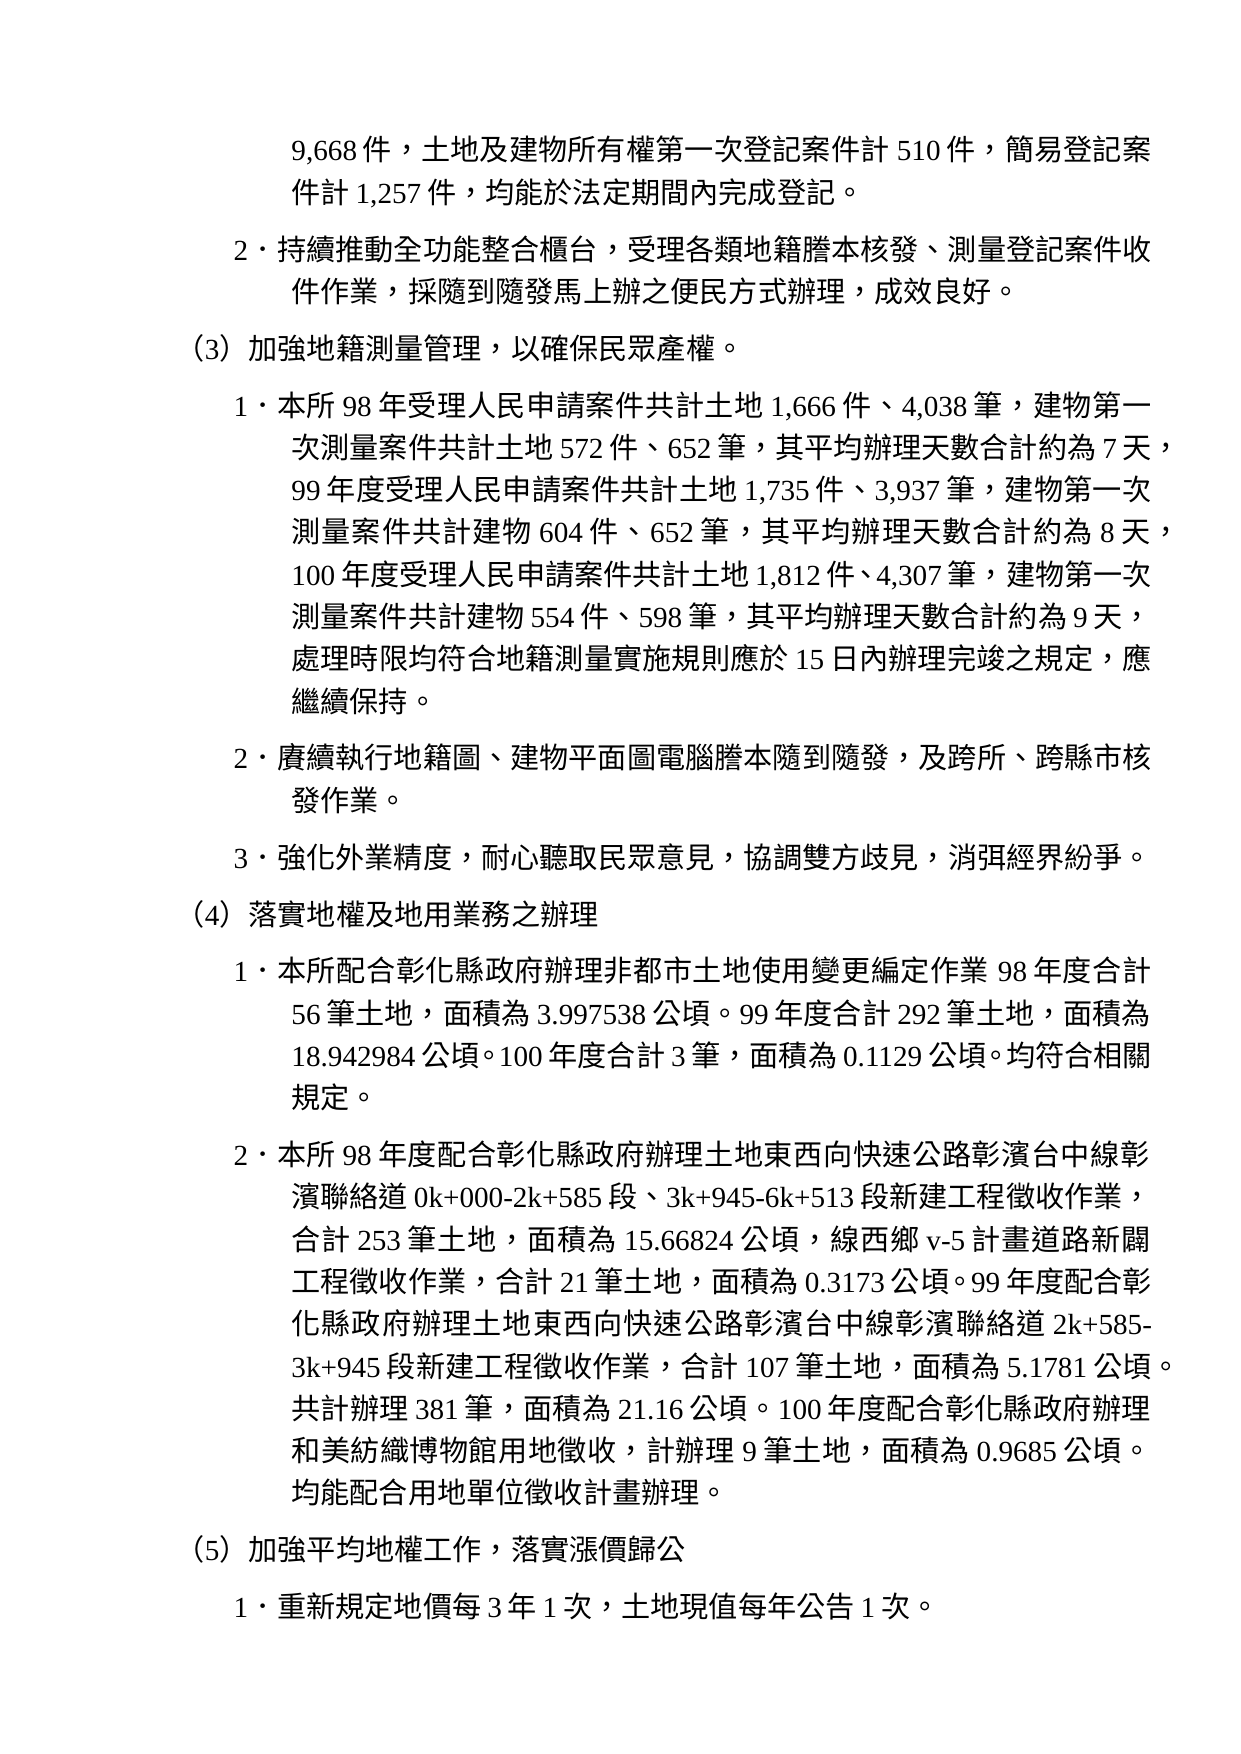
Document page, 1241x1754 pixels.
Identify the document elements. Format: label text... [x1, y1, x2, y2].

list 本所配合彰化縣政府辦理非都市土地使用變更編定作業98年度合計56筆土地，面積為3.997538公頃。99年度合計292筆土地，面積為18.942984公頃。100年度合計3筆，面積為0.1129公頃。均符合相關規定。 [233, 948, 1152, 1117]
list 本所98年受理人民申請案件共計土地1,666件、4,038筆，建物第一次測量案件共計土地572件、652筆，其平均辦理天數合計約為7天，99年度受理人民申請案件共計土地1,735件、3,937筆，建物第一次測量案件共計建物604件、652筆，其平均辦理天數合計約為8天，100年度受理人民申請案件共計土地1,812件、4,307筆，建物第一次測量案件共計建物554件、598筆，其平均辦理天數合計約為9天，處理時限均符合地籍測量實施規則應於15日內辦理完竣之規定，應繼續保持。 [233, 382, 1152, 721]
list 加強平均地權工作，落實漲價歸公 [175, 1527, 1152, 1569]
list 加強地籍測量管理，以確保民眾產權。 [175, 325, 1152, 368]
list 落實地權及地用業務之辦理 [175, 891, 1152, 933]
list 9,668件，土地及建物所有權第一次登記案件計510件，簡易登記案件計1,257件，均能於法定期間內完成登記。 [233, 127, 1152, 212]
list 強化外業精度，耐心聽取民眾意見，協調雙方歧見，消弭經界紛爭。 [233, 834, 1152, 877]
list 重新規定地價每3年1次，土地現值每年公告1次。 [233, 1584, 1152, 1626]
list 持續推動全功能整合櫃台，受理各類地籍謄本核發、測量登記案件收件作業，採隨到隨發馬上辦之便民方式辦理，成效良好。 [233, 226, 1152, 311]
list 本所98年度配合彰化縣政府辦理土地東西向快速公路彰濱台中線彰濱聯絡道0k+000-2k+585段、3k+945-6k+513段新建工程徵收作業，合計253筆土地，面積為15.66824公頃，線西鄉v-5計畫道路新闢工程徵收作業，合計21筆土地，面積為0.3173公頃。99年度配合彰化縣政府辦理土地東西向快速公路彰濱台中線彰濱聯絡道2k+585-3k+945段新建工程徵收作業，合計107筆土地，面積為5.1781公頃。共計辦理381筆，面積為21.16公頃。100年度配合彰化縣政府辦理和美紡織博物館用地徵收，計辦理9筆土地，面積為0.9685公頃。均能配合用地單位徵收計畫辦理。 [233, 1132, 1152, 1512]
list 賡續執行地籍圖、建物平面圖電腦謄本隨到隨發，及跨所、跨縣市核發作業。 [233, 735, 1152, 820]
